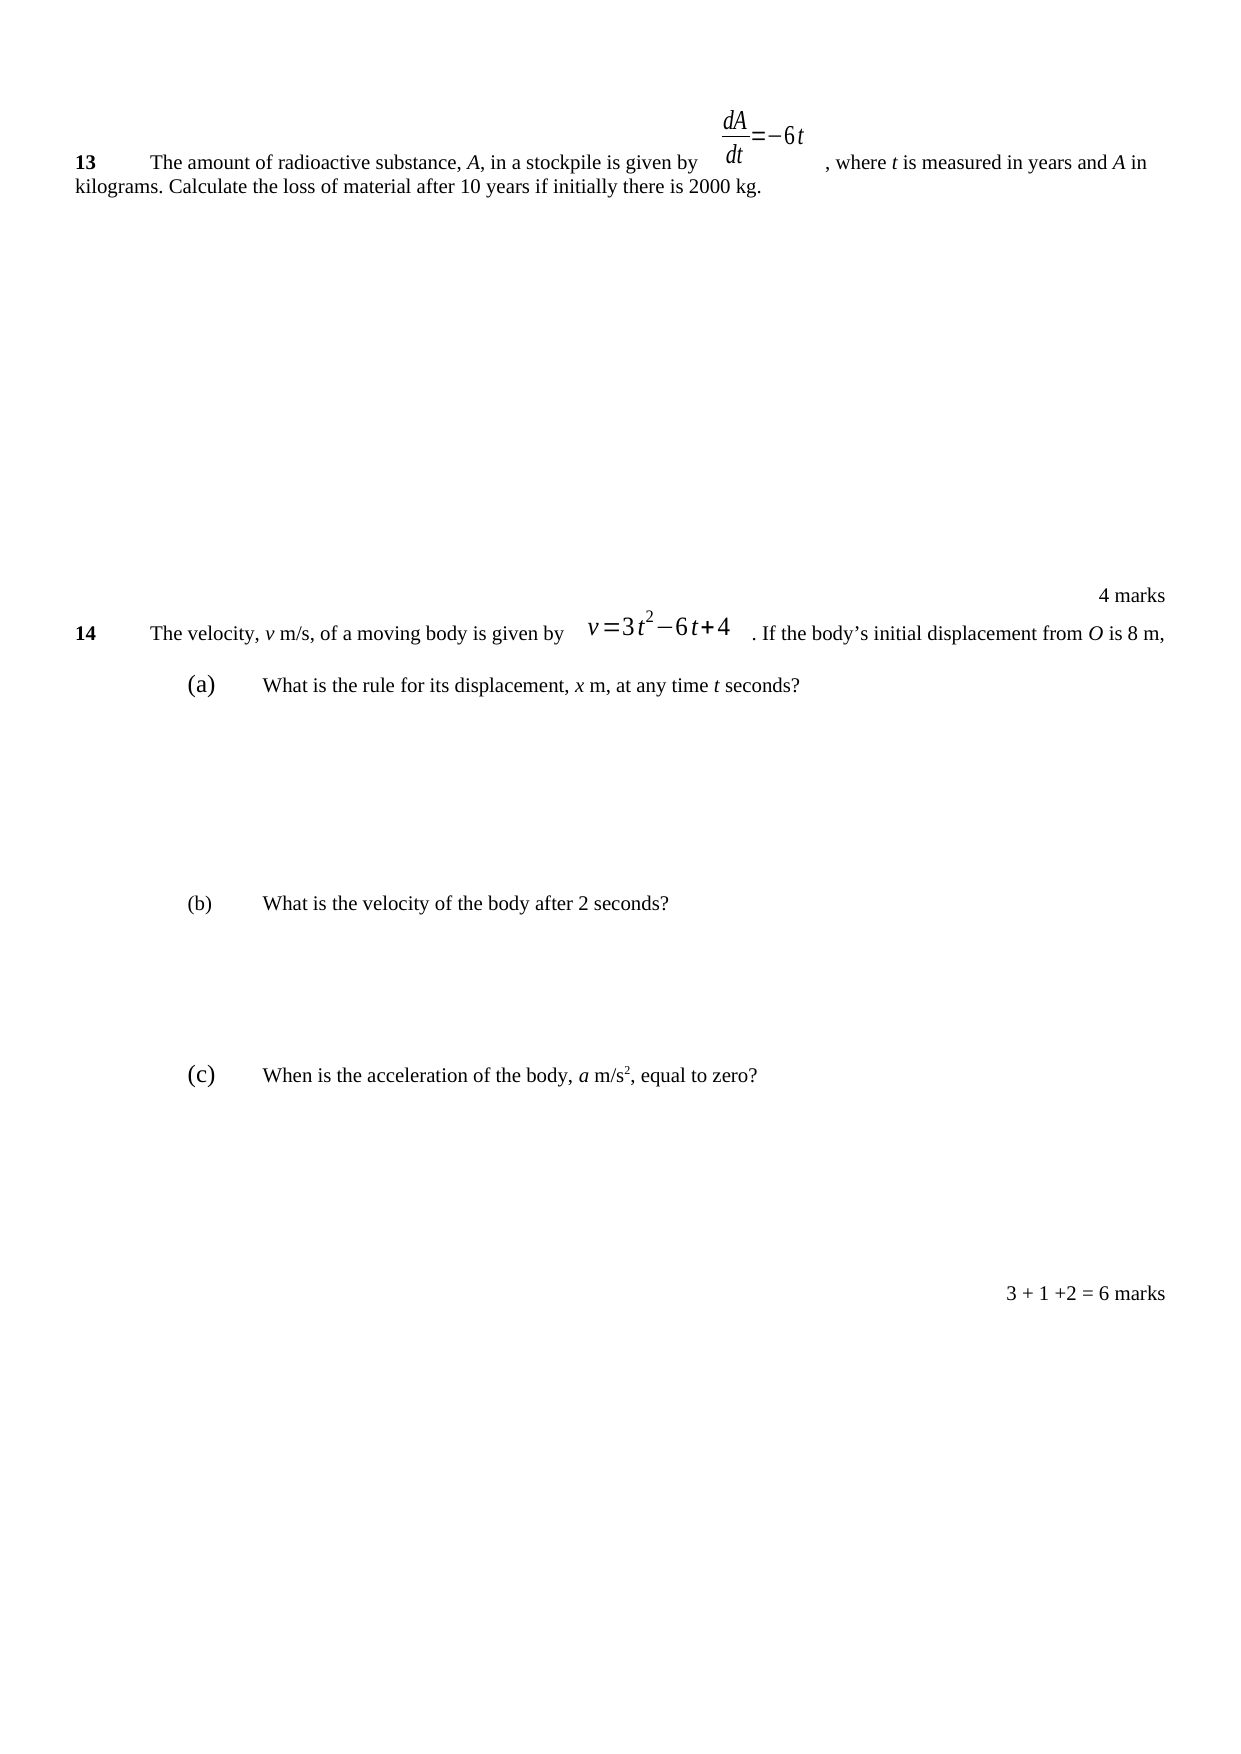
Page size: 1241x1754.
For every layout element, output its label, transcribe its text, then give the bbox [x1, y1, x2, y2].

text 4 marks [75, 583, 1165, 607]
list The velocity, v m/s, of a moving body is given by . If the body’s initial displacement from O is 8 m, [75, 607, 1165, 645]
list When is the acceleration of the body, a m/s2, equal to zero? [187, 1059, 1165, 1088]
list What is the rule for its displacement, x m, at any time t seconds? [187, 669, 1165, 698]
list The amount of radioactive substance, A, in a stockpile is given by , where t is measured in years and A in kilograms. Calculate the loss of material after 10 years if initially there is 2000 kg. [75, 105, 1165, 198]
list What is the velocity of the body after 2 seconds? [187, 891, 1165, 915]
text 3 + 1 +2 = 6 marks [75, 1280, 1165, 1304]
